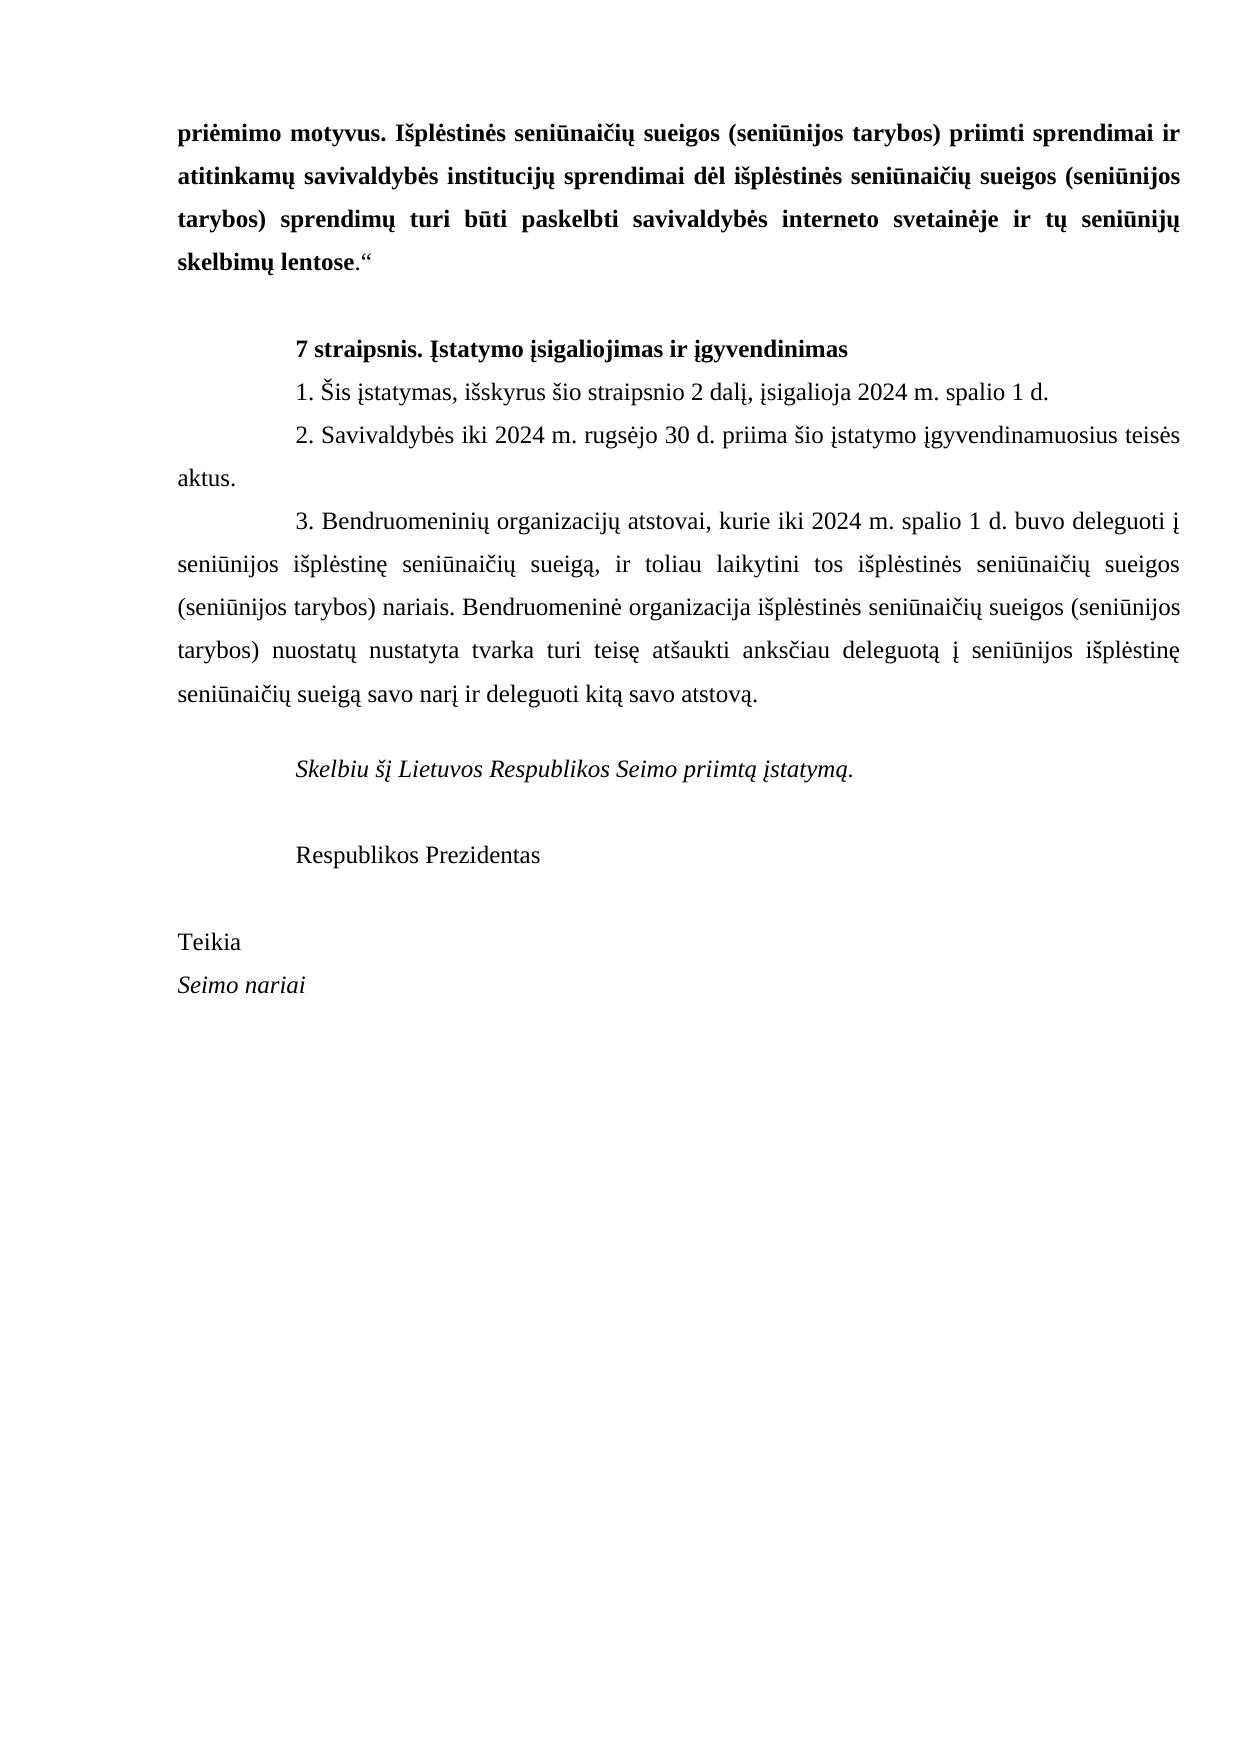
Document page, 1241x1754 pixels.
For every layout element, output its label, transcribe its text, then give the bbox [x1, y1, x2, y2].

text 7 straipsnis. Įstatymo įsigaliojimas ir įgyvendinimas [177, 334, 1181, 362]
text priėmimo motyvus. Išplėstinės seniūnaičių sueigos (seniūnijos tarybos) priimti sprendimai ir atitinkamų savivaldybės institucijų sprendimai dėl išplėstinės seniūnaičių sueigos (seniūnijos tarybos) sprendimų turi būti paskelbti savivaldybės interneto svetainėje ir tų seniūnijų skelbimų lentose.“ [177, 118, 1181, 276]
text Skelbiu šį Lietuvos Respublikos Seimo priimtą įstatymą. [177, 754, 1181, 783]
text 3. Bendruomeninių organizacijų atstovai, kurie iki 2024 m. spalio 1 d. buvo deleguoti į seniūnijos išplėstinę seniūnaičių sueigą, ir toliau laikytini tos išplėstinės seniūnaičių sueigos (seniūnijos tarybos) nariais. Bendruomeninė organizacija išplėstinės seniūnaičių sueigos (seniūnijos tarybos) nuostatų nustatyta tvarka turi teisę atšaukti anksčiau deleguotą į seniūnijos išplėstinę seniūnaičių sueigą savo narį ir deleguoti kitą savo atstovą. [177, 506, 1181, 707]
text 2. Savivaldybės iki 2024 m. rugsėjo 30 d. priima šio įstatymo įgyvendinamuosius teisės aktus. [177, 420, 1181, 492]
text Teikia [177, 927, 1181, 955]
text Seimo nariai [177, 970, 1181, 998]
text Respublikos Prezidentas [177, 840, 1181, 869]
text 1. Šis įstatymas, išskyrus šio straipsnio 2 dalį, įsigalioja 2024 m. spalio 1 d. [177, 377, 1181, 406]
